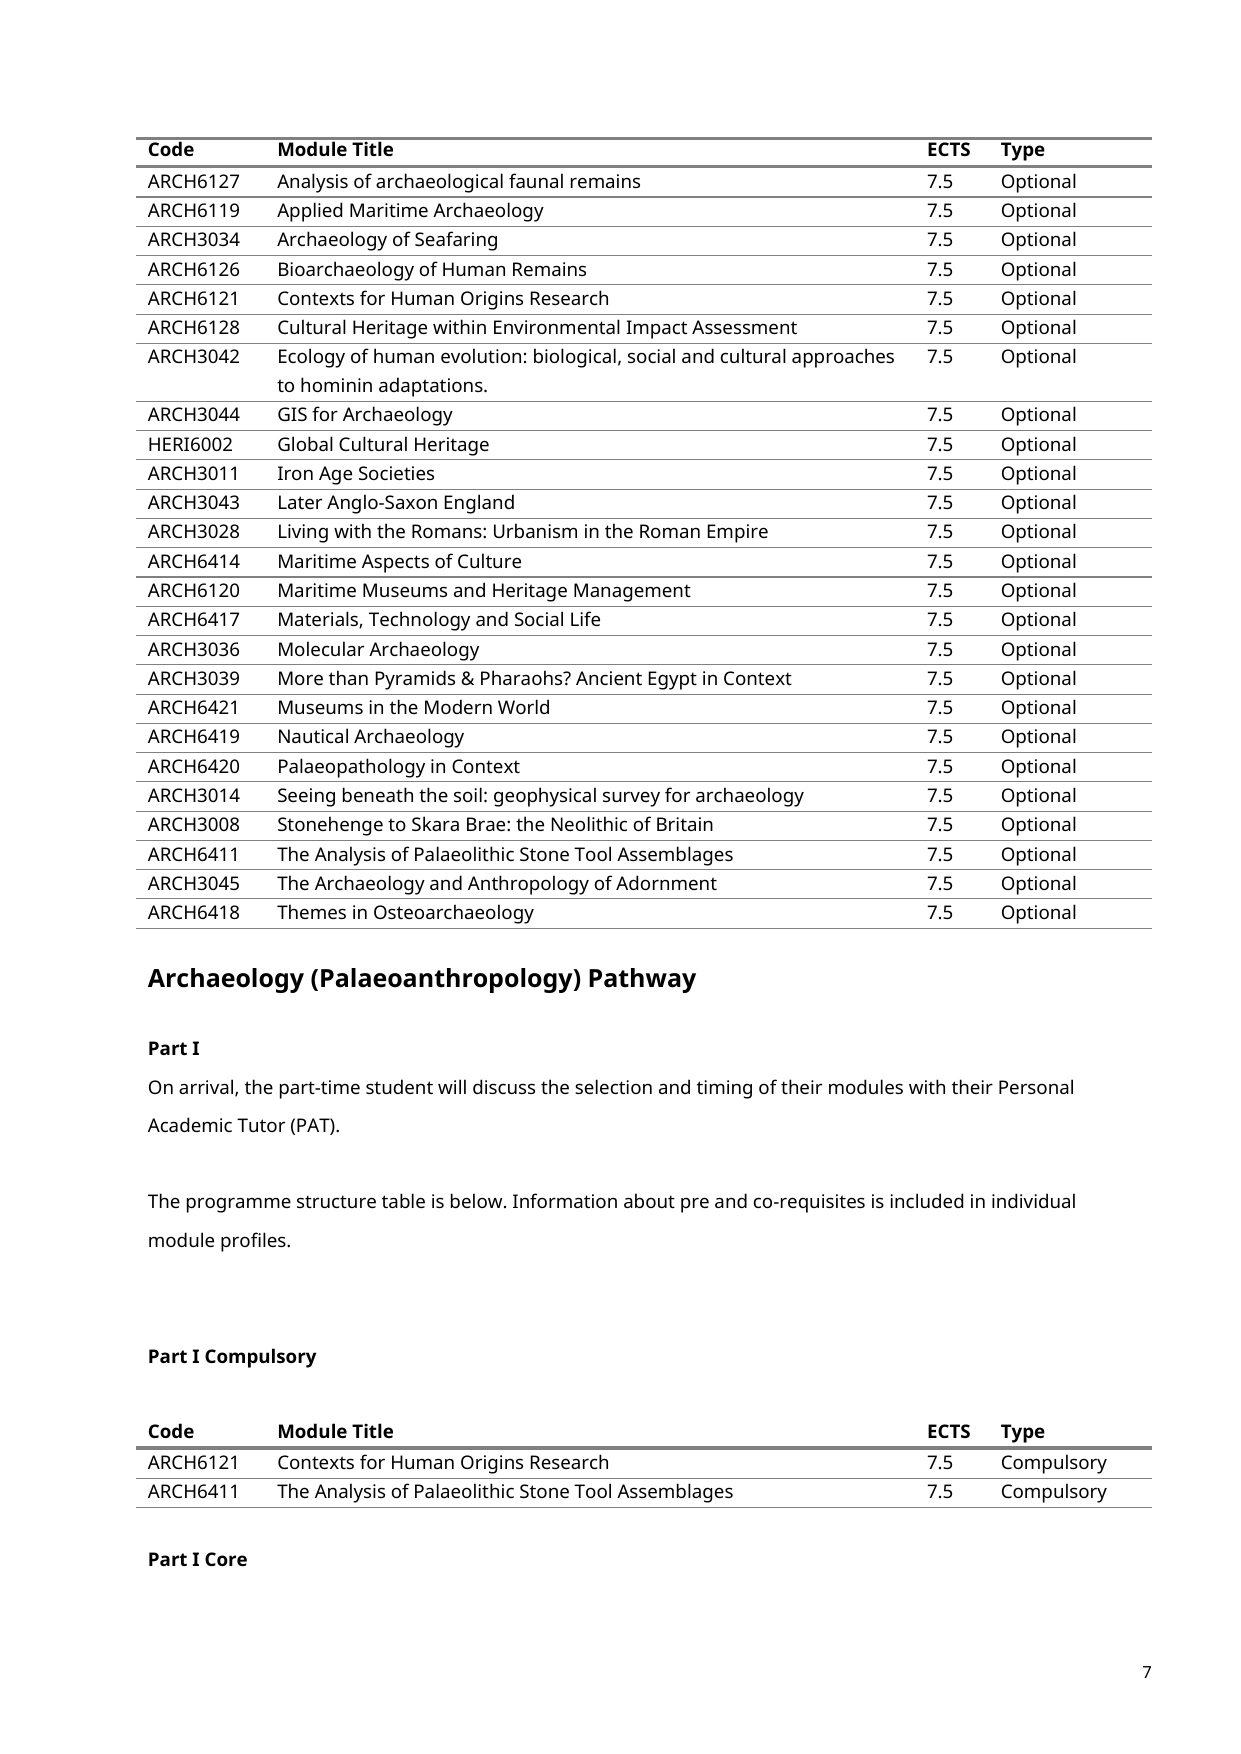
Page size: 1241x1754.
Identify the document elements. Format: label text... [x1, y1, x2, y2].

table_cell Stonehenge to Skara Brae: the Neolithic of Britain [266, 812, 916, 840]
table_cell Optional [989, 782, 1152, 811]
table_cell Nautical Archaeology [266, 724, 916, 752]
table_cell ARCH3034 [136, 227, 266, 255]
table_cell Archaeology (Palaeoanthropology) Pathway [136, 929, 1152, 997]
table_cell ARCH6121 [136, 1450, 266, 1478]
table_cell 7.5 [916, 344, 989, 401]
table_cell Part I Compulsory [136, 1306, 1152, 1418]
table_cell HERI6002 [136, 431, 266, 459]
table_cell Optional [989, 431, 1152, 459]
table_cell Compulsory [989, 1479, 1152, 1507]
table_cell Optional [989, 490, 1152, 518]
table_cell ARCH3008 [136, 812, 266, 840]
table_cell ARCH6418 [136, 899, 266, 928]
table_cell 7.5 [916, 402, 989, 430]
table_cell ARCH6128 [136, 315, 266, 343]
table_cell GIS for Archaeology [266, 402, 916, 430]
table_cell ARCH3044 [136, 402, 266, 430]
table_cell Museums in the Modern World [266, 695, 916, 723]
table_cell Maritime Museums and Heritage Management [266, 578, 916, 606]
table_cell Optional [989, 841, 1152, 869]
table_cell The Analysis of Palaeolithic Stone Tool Assemblages [266, 841, 916, 869]
table_cell Module Title [266, 1418, 916, 1446]
table_cell ARCH6411 [136, 841, 266, 869]
table_cell 7.5 [916, 198, 989, 226]
table_cell ECTS [916, 1418, 989, 1446]
table_cell ARCH6419 [136, 724, 266, 752]
table_cell ARCH6120 [136, 578, 266, 606]
table_cell Code [136, 1418, 266, 1446]
table_cell Maritime Aspects of Culture [266, 548, 916, 576]
table_cell Optional [989, 636, 1152, 664]
table_cell Optional [989, 227, 1152, 255]
table_cell 7.5 [916, 841, 989, 869]
table_cell ARCH3036 [136, 636, 266, 664]
table_cell Optional [989, 315, 1152, 343]
table_cell ARCH6121 [136, 285, 266, 313]
table_cell 7.5 [916, 519, 989, 547]
table_cell 7.5 [916, 695, 989, 723]
table_cell 7.5 [916, 812, 989, 840]
table_cell ECTS [916, 140, 989, 165]
table_cell ARCH6411 [136, 1479, 266, 1507]
table_cell The Archaeology and Anthropology of Adornment [266, 870, 916, 898]
table_cell ARCH6119 [136, 198, 266, 226]
table_cell Optional [989, 899, 1152, 928]
table_cell Cultural Heritage within Environmental Impact Assessment [266, 315, 916, 343]
table_cell 7.5 [916, 490, 989, 518]
table_cell 7.5 [916, 724, 989, 752]
table_cell Optional [989, 402, 1152, 430]
table_cell Iron Age Societies [266, 460, 916, 488]
table_cell 7.5 [916, 227, 989, 255]
table_cell Optional [989, 812, 1152, 840]
table_cell 7.5 [916, 607, 989, 635]
table_cell ARCH6420 [136, 753, 266, 781]
table_cell 7.5 [916, 578, 989, 606]
table_cell Type [989, 1418, 1152, 1446]
table_cell Seeing beneath the soil: geophysical survey for archaeology [266, 782, 916, 811]
table_cell 7.5 [916, 168, 989, 196]
table_cell 7.5 [916, 870, 989, 898]
table_cell Part I Core [136, 1508, 1152, 1621]
table_cell Materials, Technology and Social Life [266, 607, 916, 635]
table_cell ARCH6414 [136, 548, 266, 576]
table_cell Optional [989, 198, 1152, 226]
table_cell Later Anglo-Saxon England [266, 490, 916, 518]
table_cell Optional [989, 607, 1152, 635]
table_cell 7.5 [916, 899, 989, 928]
table_cell Ecology of human evolution: biological, social and cultural approaches to hominin adaptations. [266, 344, 916, 401]
table_cell 7.5 [916, 285, 989, 313]
table_cell 7.5 [916, 1450, 989, 1478]
table_cell Themes in Osteoarchaeology [266, 899, 916, 928]
table_cell ARCH6126 [136, 256, 266, 284]
table_cell Archaeology of Seafaring [266, 227, 916, 255]
table_cell Optional [989, 753, 1152, 781]
table_cell Optional [989, 578, 1152, 606]
table_cell ARCH3011 [136, 460, 266, 488]
table_cell ARCH6417 [136, 607, 266, 635]
table_cell Optional [989, 870, 1152, 898]
table_cell ARCH6127 [136, 168, 266, 196]
table_cell Applied Maritime Archaeology [266, 198, 916, 226]
table_cell ARCH3042 [136, 344, 266, 401]
table_cell ARCH3028 [136, 519, 266, 547]
table_cell Optional [989, 285, 1152, 313]
table_cell 7.5 [916, 431, 989, 459]
table_cell ARCH3039 [136, 665, 266, 693]
table_cell Optional [989, 519, 1152, 547]
table_cell Optional [989, 344, 1152, 401]
table_cell Optional [989, 460, 1152, 488]
table_cell 7.5 [916, 753, 989, 781]
table_cell 7.5 [916, 460, 989, 488]
table_cell Optional [989, 695, 1152, 723]
table_cell 7.5 [916, 1479, 989, 1507]
table_cell Contexts for Human Origins Research [266, 285, 916, 313]
table_cell Type [989, 140, 1152, 165]
table_cell 7.5 [916, 665, 989, 693]
table_cell The Analysis of Palaeolithic Stone Tool Assemblages [266, 1479, 916, 1507]
table_cell 7.5 [916, 636, 989, 664]
table_cell Code [136, 140, 266, 165]
table_cell Optional [989, 168, 1152, 196]
table_cell Contexts for Human Origins Research [266, 1450, 916, 1478]
table_cell Molecular Archaeology [266, 636, 916, 664]
table_cell Optional [989, 724, 1152, 752]
table_cell ARCH3045 [136, 870, 266, 898]
table_cell Bioarchaeology of Human Remains [266, 256, 916, 284]
table_cell 7.5 [916, 548, 989, 576]
table_cell Living with the Romans: Urbanism in the Roman Empire [266, 519, 916, 547]
table_cell Compulsory [989, 1450, 1152, 1478]
table_cell Palaeopathology in Context [266, 753, 916, 781]
table_cell Part I On arrival, the part-time student will discuss the selection and timing of their modules with their Personal Academic Tutor (PAT). The programme structure table is below. Information about pre and co-requisites is included in individual module profiles. [136, 998, 1152, 1306]
table_cell Global Cultural Heritage [266, 431, 916, 459]
table_cell ARCH3043 [136, 490, 266, 518]
table_cell ARCH6421 [136, 695, 266, 723]
table_cell 7.5 [916, 256, 989, 284]
table_cell More than Pyramids & Pharaohs? Ancient Egypt in Context [266, 665, 916, 693]
table_cell Module Title [266, 140, 916, 165]
table_cell ARCH3014 [136, 782, 266, 811]
table_cell Optional [989, 548, 1152, 576]
table_cell 7.5 [916, 782, 989, 811]
table_cell 7.5 [916, 315, 989, 343]
table_cell Optional [989, 256, 1152, 284]
table_cell Optional [989, 665, 1152, 693]
table_cell Analysis of archaeological faunal remains [266, 168, 916, 196]
